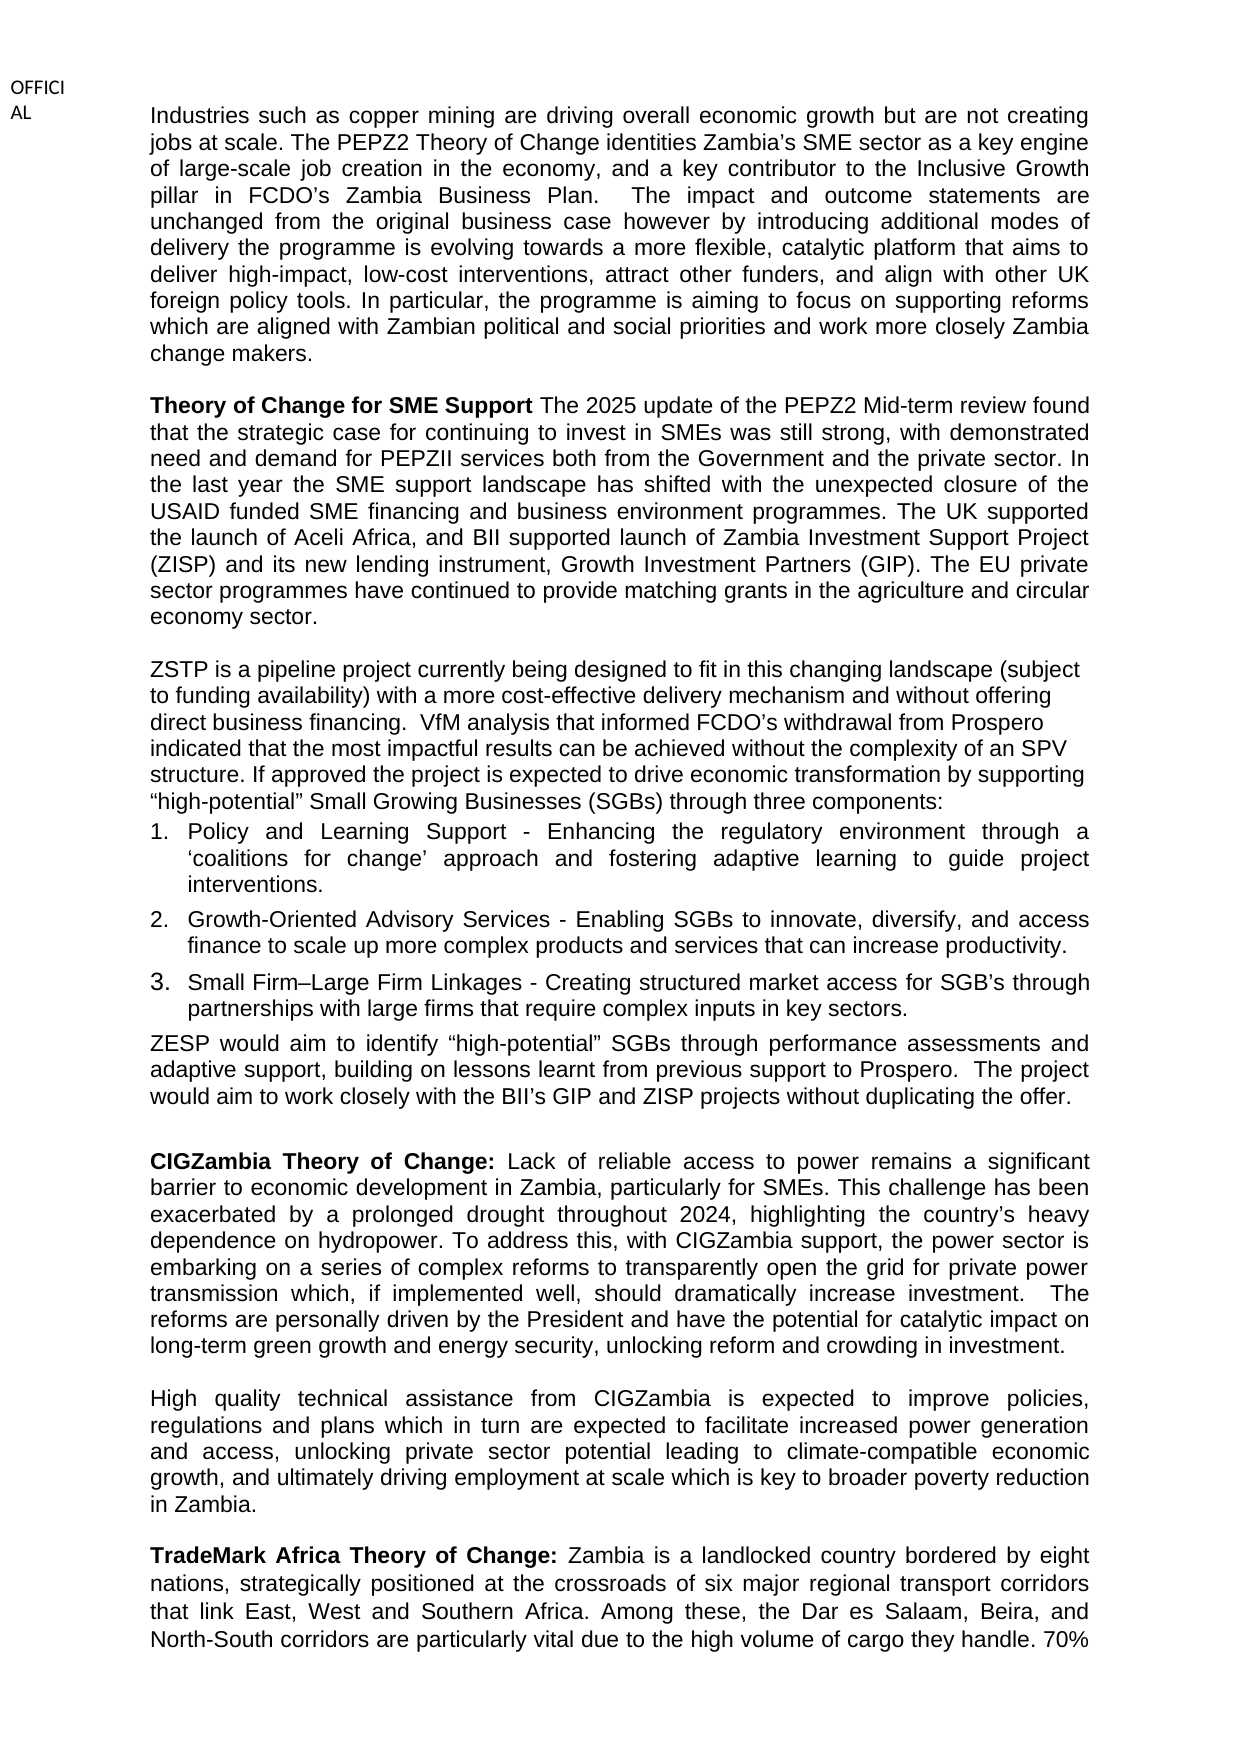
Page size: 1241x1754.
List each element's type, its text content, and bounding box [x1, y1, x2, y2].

list Growth-Oriented Advisory Services - Enabling SGBs to innovate, diversify, and access finance to scale up more complex products and services that can increase productivity. [150, 906, 1090, 958]
text Theory of Change for SME Support The 2025 update of the PEPZ2 Mid-term review found that the strategic case for continuing to invest in SMEs was still strong, with demonstrated need and demand for PEPZII services both from the Government and the private sector. In the last year the SME support landscape has shifted with the unexpected closure of the USAID funded SME financing and business environment programmes. The UK supported the launch of Aceli Africa, and BII supported launch of Zambia Investment Support Project (ZISP) and its new lending instrument, Growth Investment Partners (GIP). The EU private sector programmes have continued to provide matching grants in the agriculture and circular economy sector. [150, 392, 1090, 629]
text High quality technical assistance from CIGZambia is expected to improve policies, regulations and plans which in turn are expected to facilitate increased power generation and access, unlocking private sector potential leading to climate-compatible economic growth, and ultimately driving employment at scale which is key to broader poverty reduction in Zambia. [150, 1385, 1090, 1517]
text CIGZambia Theory of Change: Lack of reliable access to power remains a significant barrier to economic development in Zambia, particularly for SMEs. This challenge has been exacerbated by a prolonged drought throughout 2024, highlighting the country’s heavy dependence on hydropower. To address this, with CIGZambia support, the power sector is embarking on a series of complex reforms to transparently open the grid for private power transmission which, if implemented well, should dramatically increase investment. The reforms are personally driven by the President and have the potential for catalytic impact on long-term green growth and energy security, unlocking reform and crowding in investment. [150, 1148, 1090, 1359]
text ZSTP is a pipeline project currently being designed to fit in this changing landscape (subject to funding availability) with a more cost-effective delivery mechanism and without offering direct business financing. VfM analysis that informed FCDO’s withdrawal from Prospero indicated that the most impactful results can be achieved without the complexity of an SPV structure. If approved the project is expected to drive economic transformation by supporting “high-potential” Small Growing Businesses (SGBs) through three components: [150, 656, 1090, 814]
list Policy and Learning Support - Enhancing the regulatory environment through a ‘coalitions for change’ approach and fostering adaptive learning to guide project interventions. [150, 818, 1090, 897]
text ZESP would aim to identify “high-potential” SGBs through performance assessments and adaptive support, building on lessons learnt from previous support to Prospero. The project would aim to work closely with the BII’s GIP and ZISP projects without duplicating the offer. [150, 1030, 1090, 1109]
list Small Firm–Large Firm Linkages - Creating structured market access for SGB’s through partnerships with large firms that require complex inputs in key sectors. [150, 967, 1090, 1022]
text TradeMark Africa Theory of Change: Zambia is a landlocked country bordered by eight nations, strategically positioned at the crossroads of six major regional transport corridors that link East, West and Southern Africa. Among these, the Dar es Salaam, Beira, and North-South corridors are particularly vital due to the high volume of cargo they handle. 70% [150, 1542, 1090, 1653]
text Industries such as copper mining are driving overall economic growth but are not creating jobs at scale. The PEPZ2 Theory of Change identities Zambia’s SME sector as a key engine of large-scale job creation in the economy, and a key contributor to the Inclusive Growth pillar in FCDO’s Zambia Business Plan. The impact and outcome statements are unchanged from the original business case however by introducing additional modes of delivery the programme is evolving towards a more flexible, catalytic platform that aims to deliver high-impact, low-cost interventions, attract other funders, and align with other UK foreign policy tools. In particular, the programme is aiming to focus on supporting reforms which are aligned with Zambian political and social priorities and work more closely Zambia change makers. [150, 102, 1090, 366]
